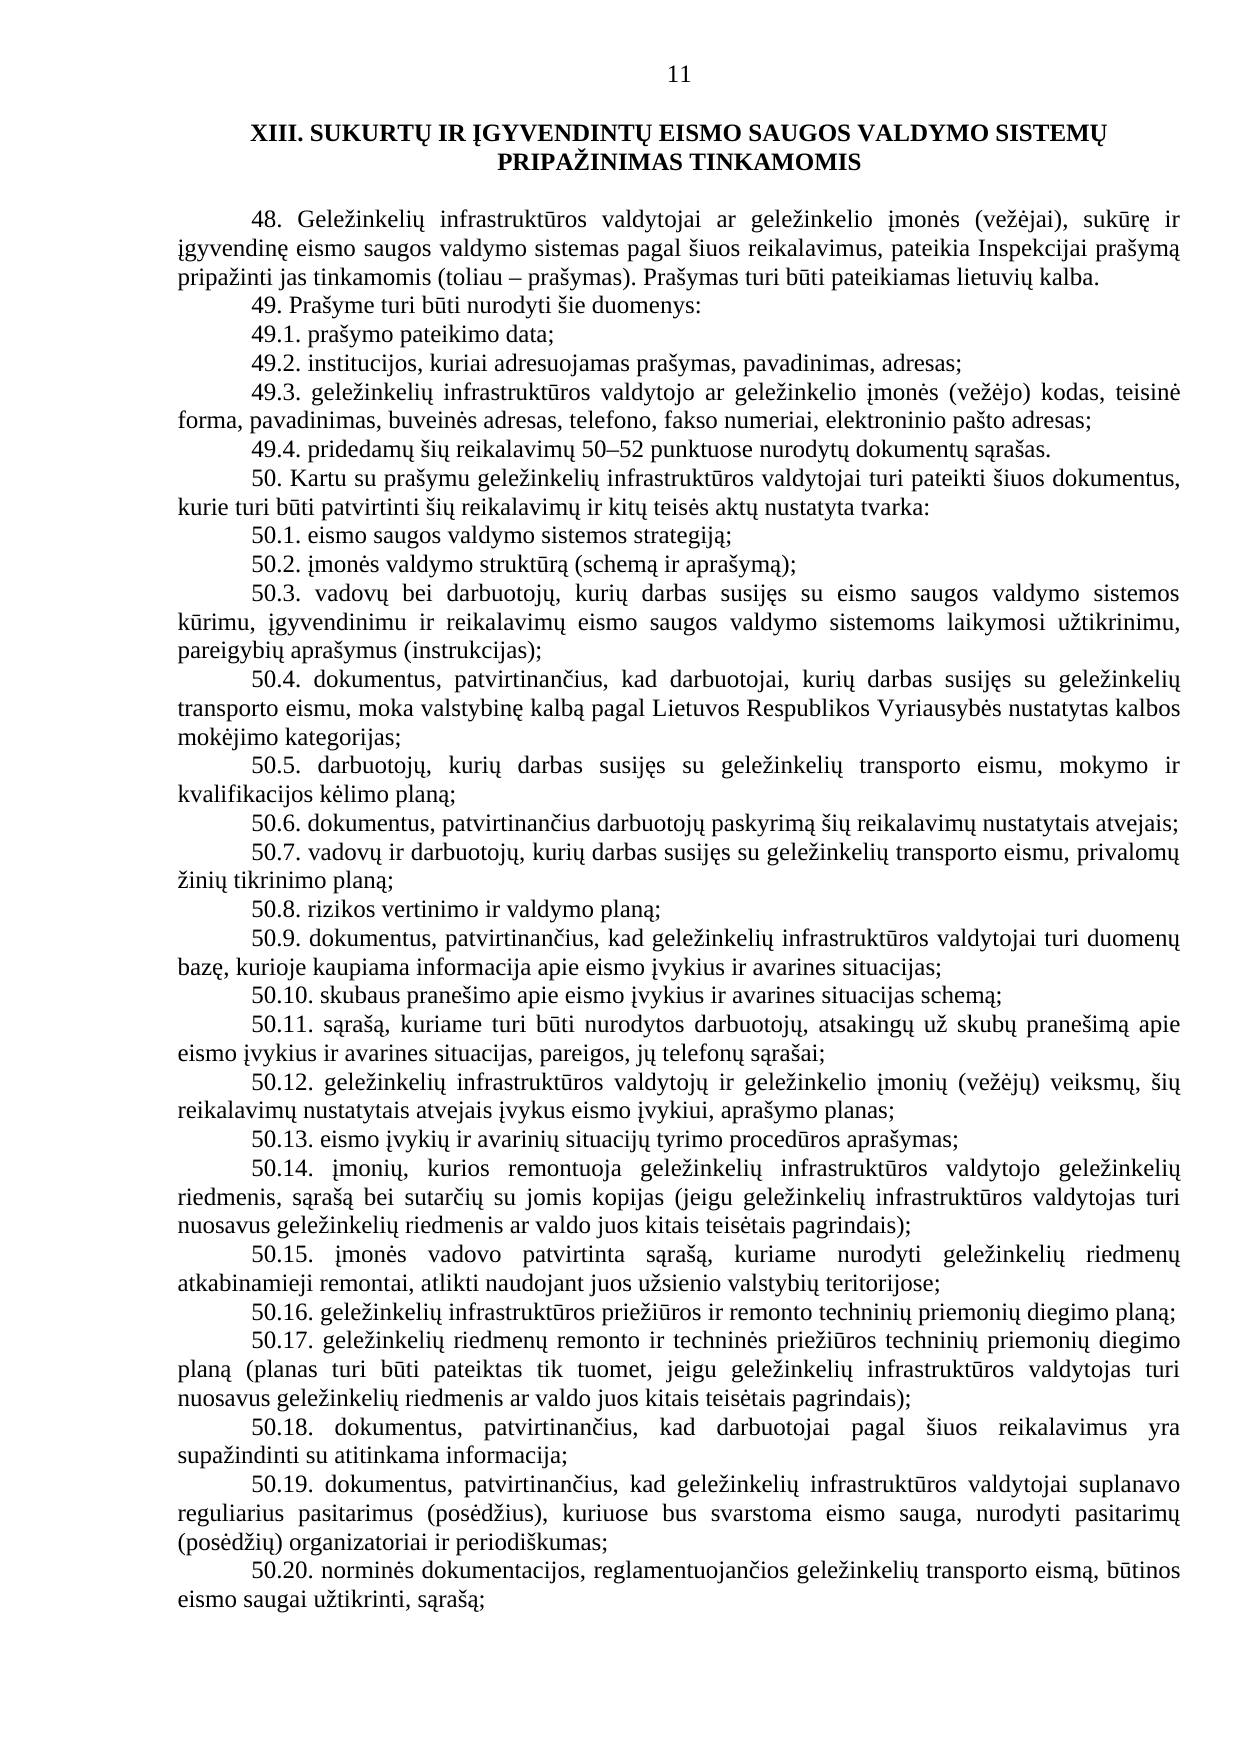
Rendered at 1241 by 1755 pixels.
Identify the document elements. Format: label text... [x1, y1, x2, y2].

text 50.1. eismo saugos valdymo sistemos strategiją; [177, 521, 1181, 549]
text 50.5. darbuotojų, kurių darbas susijęs su geležinkelių transporto eismu, mokymo ir kvalifikacijos kėlimo planą; [177, 751, 1181, 808]
text 50.20. norminės dokumentacijos, reglamentuojančios geležinkelių transporto eismą, būtinos eismo saugai užtikrinti, sąrašą; [177, 1556, 1181, 1613]
text 50.11. sąrašą, kuriame turi būti nurodytos darbuotojų, atsakingų už skubų pranešimą apie eismo įvykius ir avarines situacijas, pareigos, jų telefonų sąrašai; [177, 1009, 1181, 1067]
text 50.13. eismo įvykių ir avarinių situacijų tyrimo procedūros aprašymas; [177, 1124, 1181, 1153]
text 50.9. dokumentus, patvirtinančius, kad geležinkelių infrastruktūros valdytojai turi duomenų bazę, kurioje kaupiama informacija apie eismo įvykius ir avarines situacijas; [177, 923, 1181, 981]
text 50.2. įmonės valdymo struktūrą (schemą ir aprašymą); [177, 549, 1181, 578]
text 50.19. dokumentus, patvirtinančius, kad geležinkelių infrastruktūros valdytojai suplanavo reguliarius pasitarimus (posėdžius), kuriuose bus svarstoma eismo sauga, nurodyti pasitarimų (posėdžių) organizatoriai ir periodiškumas; [177, 1469, 1181, 1556]
text 50.18. dokumentus, patvirtinančius, kad darbuotojai pagal šiuos reikalavimus yra supažindinti su atitinkama informacija; [177, 1412, 1181, 1469]
text 48. Geležinkelių infrastruktūros valdytojai ar geležinkelio įmonės (vežėjai), sukūrę ir įgyvendinę eismo saugos valdymo sistemas pagal šiuos reikalavimus, pateikia Inspekcijai prašymą pripažinti jas tinkamomis (toliau – prašymas). Prašymas turi būti pateikiamas lietuvių kalba. [177, 204, 1181, 291]
text 50.12. geležinkelių infrastruktūros valdytojų ir geležinkelio įmonių (vežėjų) veiksmų, šių reikalavimų nustatytais atvejais įvykus eismo įvykiui, aprašymo planas; [177, 1067, 1181, 1124]
text 50.14. įmonių, kurios remontuoja geležinkelių infrastruktūros valdytojo geležinkelių riedmenis, sąrašą bei sutarčių su jomis kopijas (jeigu geležinkelių infrastruktūros valdytojas turi nuosavus geležinkelių riedmenis ar valdo juos kitais teisėtais pagrindais); [177, 1153, 1181, 1239]
text 49.1. prašymo pateikimo data; [177, 319, 1181, 348]
text 50.16. geležinkelių infrastruktūros priežiūros ir remonto techninių priemonių diegimo planą; [177, 1297, 1181, 1326]
text 50.7. vadovų ir darbuotojų, kurių darbas susijęs su geležinkelių transporto eismu, privalomų žinių tikrinimo planą; [177, 837, 1181, 894]
text 50.3. vadovų bei darbuotojų, kurių darbas susijęs su eismo saugos valdymo sistemos kūrimu, įgyvendinimu ir reikalavimų eismo saugos valdymo sistemoms laikymosi užtikrinimu, pareigybių aprašymus (instrukcijas); [177, 578, 1181, 664]
text 49.2. institucijos, kuriai adresuojamas prašymas, pavadinimas, adresas; [177, 348, 1181, 377]
text 49. Prašyme turi būti nurodyti šie duomenys: [177, 291, 1181, 319]
text XIII. SUKURTŲ IR ĮGYVENDINTŲ EISMO SAUGOS VALDYMO SISTEMŲ PRIPAŽINIMAS TINKAMOMIS [177, 118, 1181, 176]
text 50.6. dokumentus, patvirtinančius darbuotojų paskyrimą šių reikalavimų nustatytais atvejais; [177, 808, 1181, 837]
text 49.3. geležinkelių infrastruktūros valdytojo ar geležinkelio įmonės (vežėjo) kodas, teisinė forma, pavadinimas, buveinės adresas, telefono, fakso numeriai, elektroninio pašto adresas; [177, 377, 1181, 434]
text 50.8. rizikos vertinimo ir valdymo planą; [177, 894, 1181, 923]
text 50.15. įmonės vadovo patvirtinta sąrašą, kuriame nurodyti geležinkelių riedmenų atkabinamieji remontai, atlikti naudojant juos užsienio valstybių teritorijose; [177, 1239, 1181, 1297]
text 50.17. geležinkelių riedmenų remonto ir techninės priežiūros techninių priemonių diegimo planą (planas turi būti pateiktas tik tuomet, jeigu geležinkelių infrastruktūros valdytojas turi nuosavus geležinkelių riedmenis ar valdo juos kitais teisėtais pagrindais); [177, 1326, 1181, 1412]
text 50.10. skubaus pranešimo apie eismo įvykius ir avarines situacijas schemą; [177, 981, 1181, 1009]
text 49.4. pridedamų šių reikalavimų 50–52 punktuose nurodytų dokumentų sąrašas. [177, 434, 1181, 463]
text 50.4. dokumentus, patvirtinančius, kad darbuotojai, kurių darbas susijęs su geležinkelių transporto eismu, moka valstybinę kalbą pagal Lietuvos Respublikos Vyriausybės nustatytas kalbos mokėjimo kategorijas; [177, 664, 1181, 751]
text 50. Kartu su prašymu geležinkelių infrastruktūros valdytojai turi pateikti šiuos dokumentus, kurie turi būti patvirtinti šių reikalavimų ir kitų teisės aktų nustatyta tvarka: [177, 463, 1181, 521]
